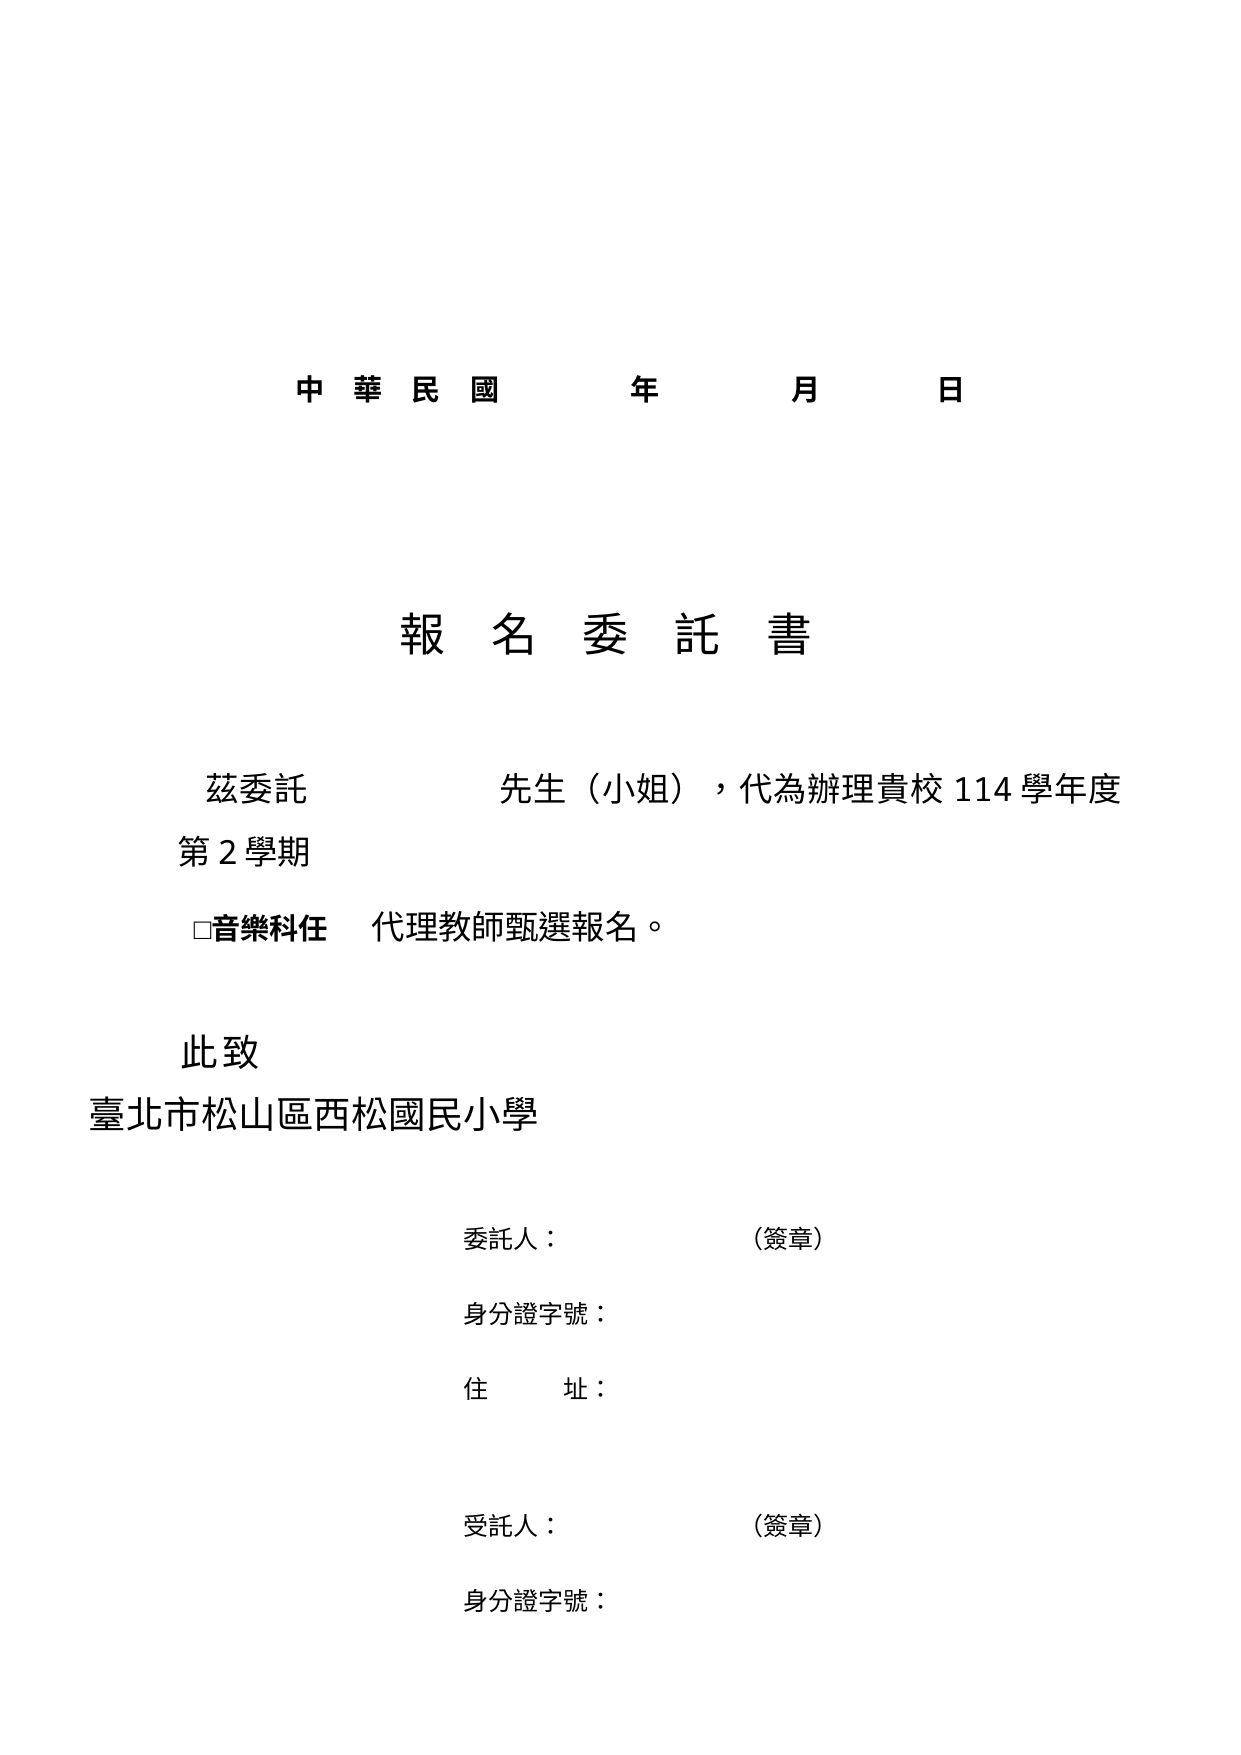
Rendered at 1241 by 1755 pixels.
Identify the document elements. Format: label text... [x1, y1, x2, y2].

text 此致 [89, 1008, 1122, 1071]
text 報 名 委 託 書 [89, 558, 1122, 683]
text 身分證字號： [464, 1271, 1122, 1333]
text 茲委託 先生（小姐），代為辦理貴校114學年度第2學期 [177, 746, 1122, 871]
text 身分證字號： [464, 1558, 1122, 1621]
text 臺北市松山區西松國民小學 [89, 1071, 1122, 1133]
text 委託人： （簽章） [464, 1196, 1122, 1258]
text 中 華 民 國 年 月 日 [139, 346, 1122, 408]
text □音樂科任 代理教師甄選報名。 [89, 883, 1122, 946]
text 受託人： （簽章） [464, 1483, 1122, 1546]
text 住 址： [464, 1346, 1122, 1408]
